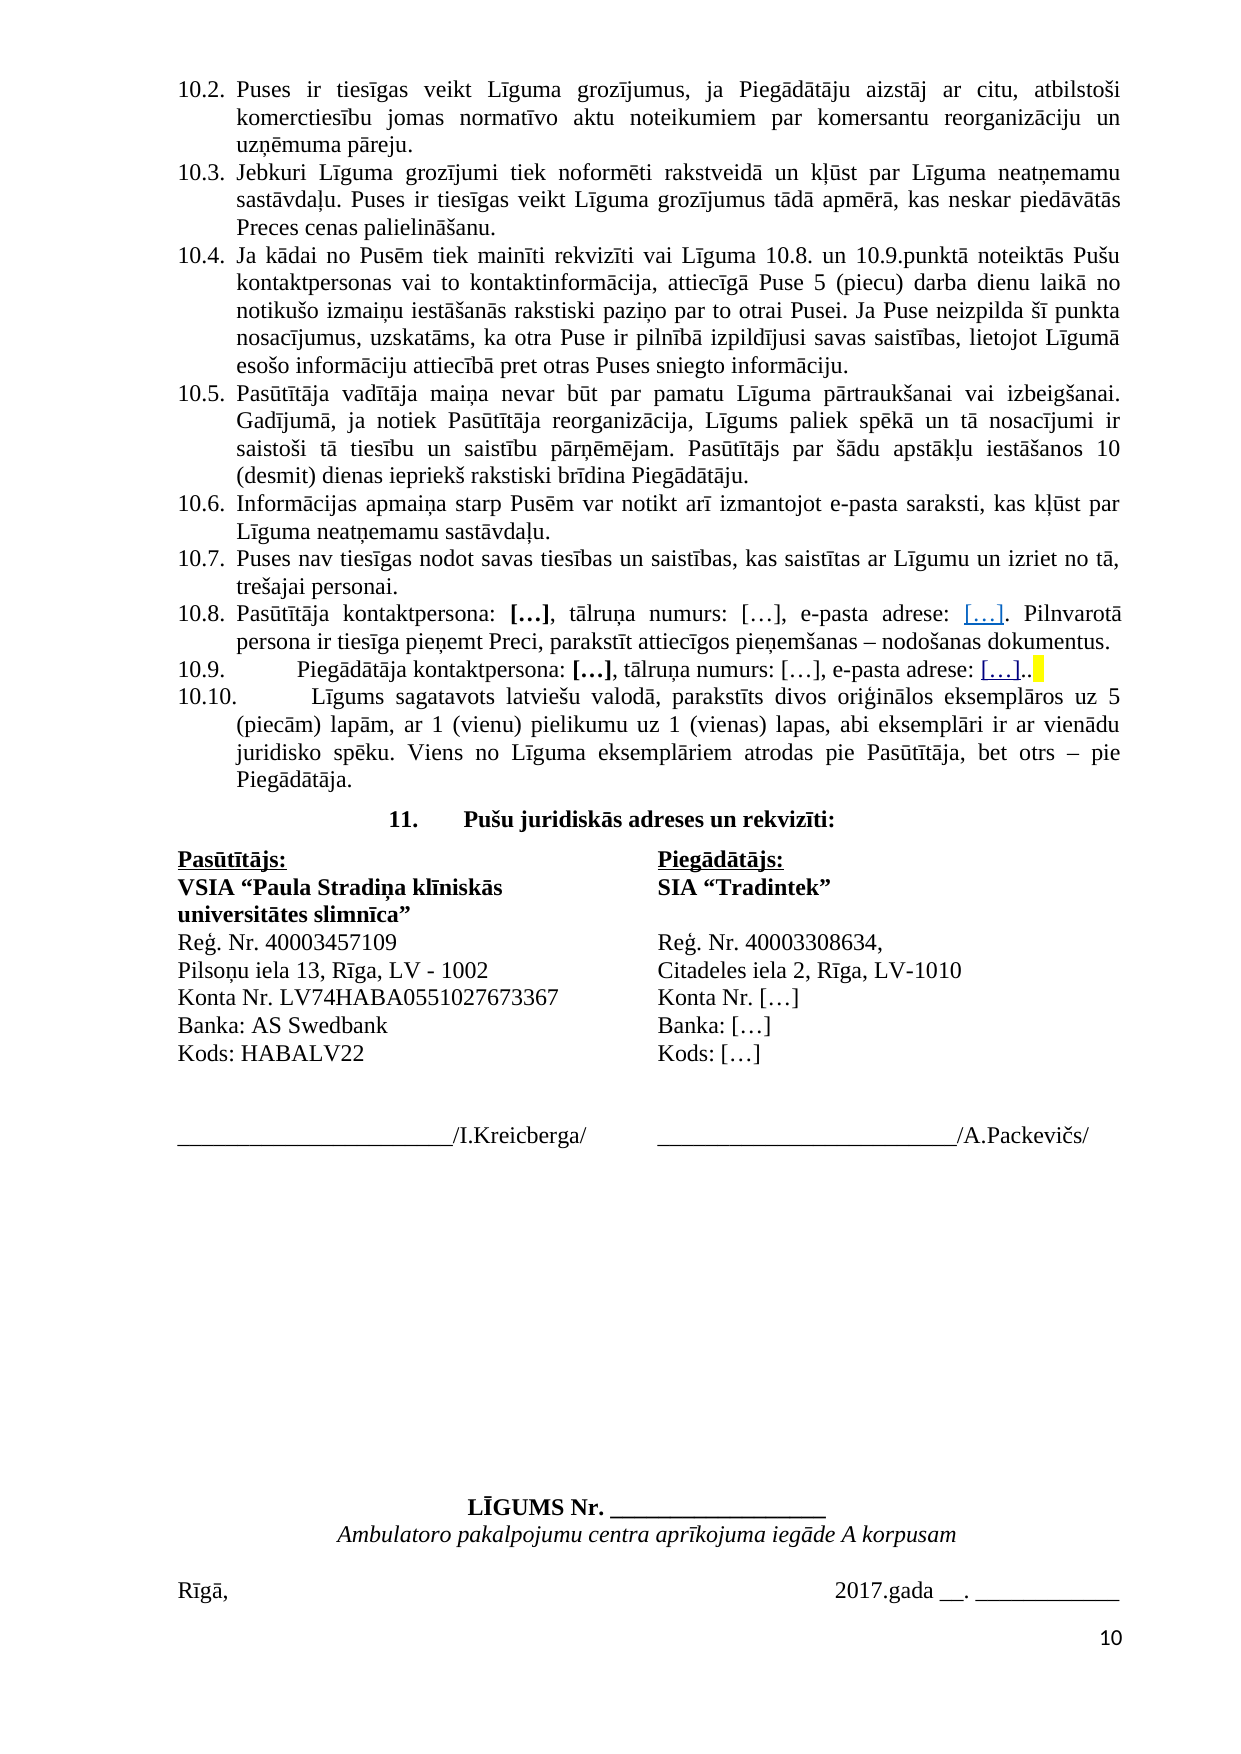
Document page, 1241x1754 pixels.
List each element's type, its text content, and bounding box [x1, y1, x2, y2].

list Pušu juridiskās adreses un rekvizīti: [102, 805, 1122, 833]
list Piegādātāja kontaktpersona: […], tālruņa numurs: […], e-pasta adrese: […].. [177, 655, 1122, 682]
text Ambulatoro pakalpojumu centra aprīkojuma iegāde A korpusam [177, 1520, 1119, 1548]
list Ja kādai no Pusēm tiek mainīti rekvizīti vai Līguma 10.8. un 10.9.punktā noteiktās Pušu kontaktpersonas vai to kontaktinformācija, attiecīgā Puse 5 (piecu) darba dienu laikā no notikušo izmaiņu iestāšanās rakstiski paziņo par to otrai Pusei. Ja Puse neizpilda šī punkta nosacījumus, uzskatāms, ka otra Puse ir pilnībā izpildījusi savas saistības, lietojot Līgumā esošo informāciju attiecībā pret otras Puses sniegto informāciju. [177, 241, 1122, 379]
list Līgums sagatavots latviešu valodā, parakstīts divos oriģinālos eksemplāros uz 5 (piecām) lapām, ar 1 (vienu) pielikumu uz 1 (vienas) lapas, abi eksemplāri ir ar vienādu juridisko spēku. Viens no Līguma eksemplāriem atrodas pie Pasūtītāja, bet otrs – pie Piegādātāja. [177, 682, 1122, 793]
table_header Piegādātājs: SIA “Tradintek” Reģ. Nr. 40003308634, Citadeles iela 2, Rīga, LV-1010 Konta Nr. […] Banka: […] Kods: […] _________________________/A.Packevičs/ [646, 845, 1129, 1177]
list Puses nav tiesīgas nodot savas tiesības un saistības, kas saistītas ar Līgumu un izriet no tā, trešajai personai. [177, 544, 1122, 599]
list Informācijas apmaiņa starp Pusēm var notikt arī izmantojot e-pasta saraksti, kas kļūst par Līguma neatņemamu sastāvdaļu. [177, 489, 1122, 544]
list Puses ir tiesīgas veikt Līguma grozījumus, ja Piegādātāju aizstāj ar citu, atbilstoši komerctiesību jomas normatīvo aktu noteikumiem par komersantu reorganizāciju un uzņēmuma pāreju. [177, 75, 1122, 158]
list Pasūtītāja kontaktpersona: […], tālruņa numurs: […], e-pasta adrese: […]. Pilnvarotā persona ir tiesīga pieņemt Preci, parakstīt attiecīgos pieņemšanas – nodošanas dokumentus. [177, 599, 1122, 655]
text LĪGUMS Nr. __________________ [177, 1493, 1122, 1520]
table_header Pasūtītājs: VSIA “Paula Stradiņa klīniskās universitātes slimnīca” Reģ. Nr. 40003457109 Pilsoņu iela 13, Rīga, LV - 1002 Konta Nr. LV74HABA0551027673367 Banka: AS Swedbank Kods: HABALV22 _______________________/I.Kreicberga/ [166, 845, 646, 1177]
list Pasūtītāja vadītāja maiņa nevar būt par pamatu Līguma pārtraukšanai vai izbeigšanai. Gadījumā, ja notiek Pasūtītāja reorganizācija, Līgums paliek spēkā un tā nosacījumi ir saistoši tā tiesību un saistību pārņēmējam. Pasūtītājs par šādu apstākļu iestāšanos 10 (desmit) dienas iepriekš rakstiski brīdina Piegādātāju. [177, 379, 1122, 489]
text Rīgā, 2017.gada __. ____________ [177, 1576, 1119, 1603]
list Jebkuri Līguma grozījumi tiek noformēti rakstveidā un kļūst par Līguma neatņemamu sastāvdaļu. Puses ir tiesīgas veikt Līguma grozījumus tādā apmērā, kas neskar piedāvātās Preces cenas palielināšanu. [177, 158, 1122, 241]
